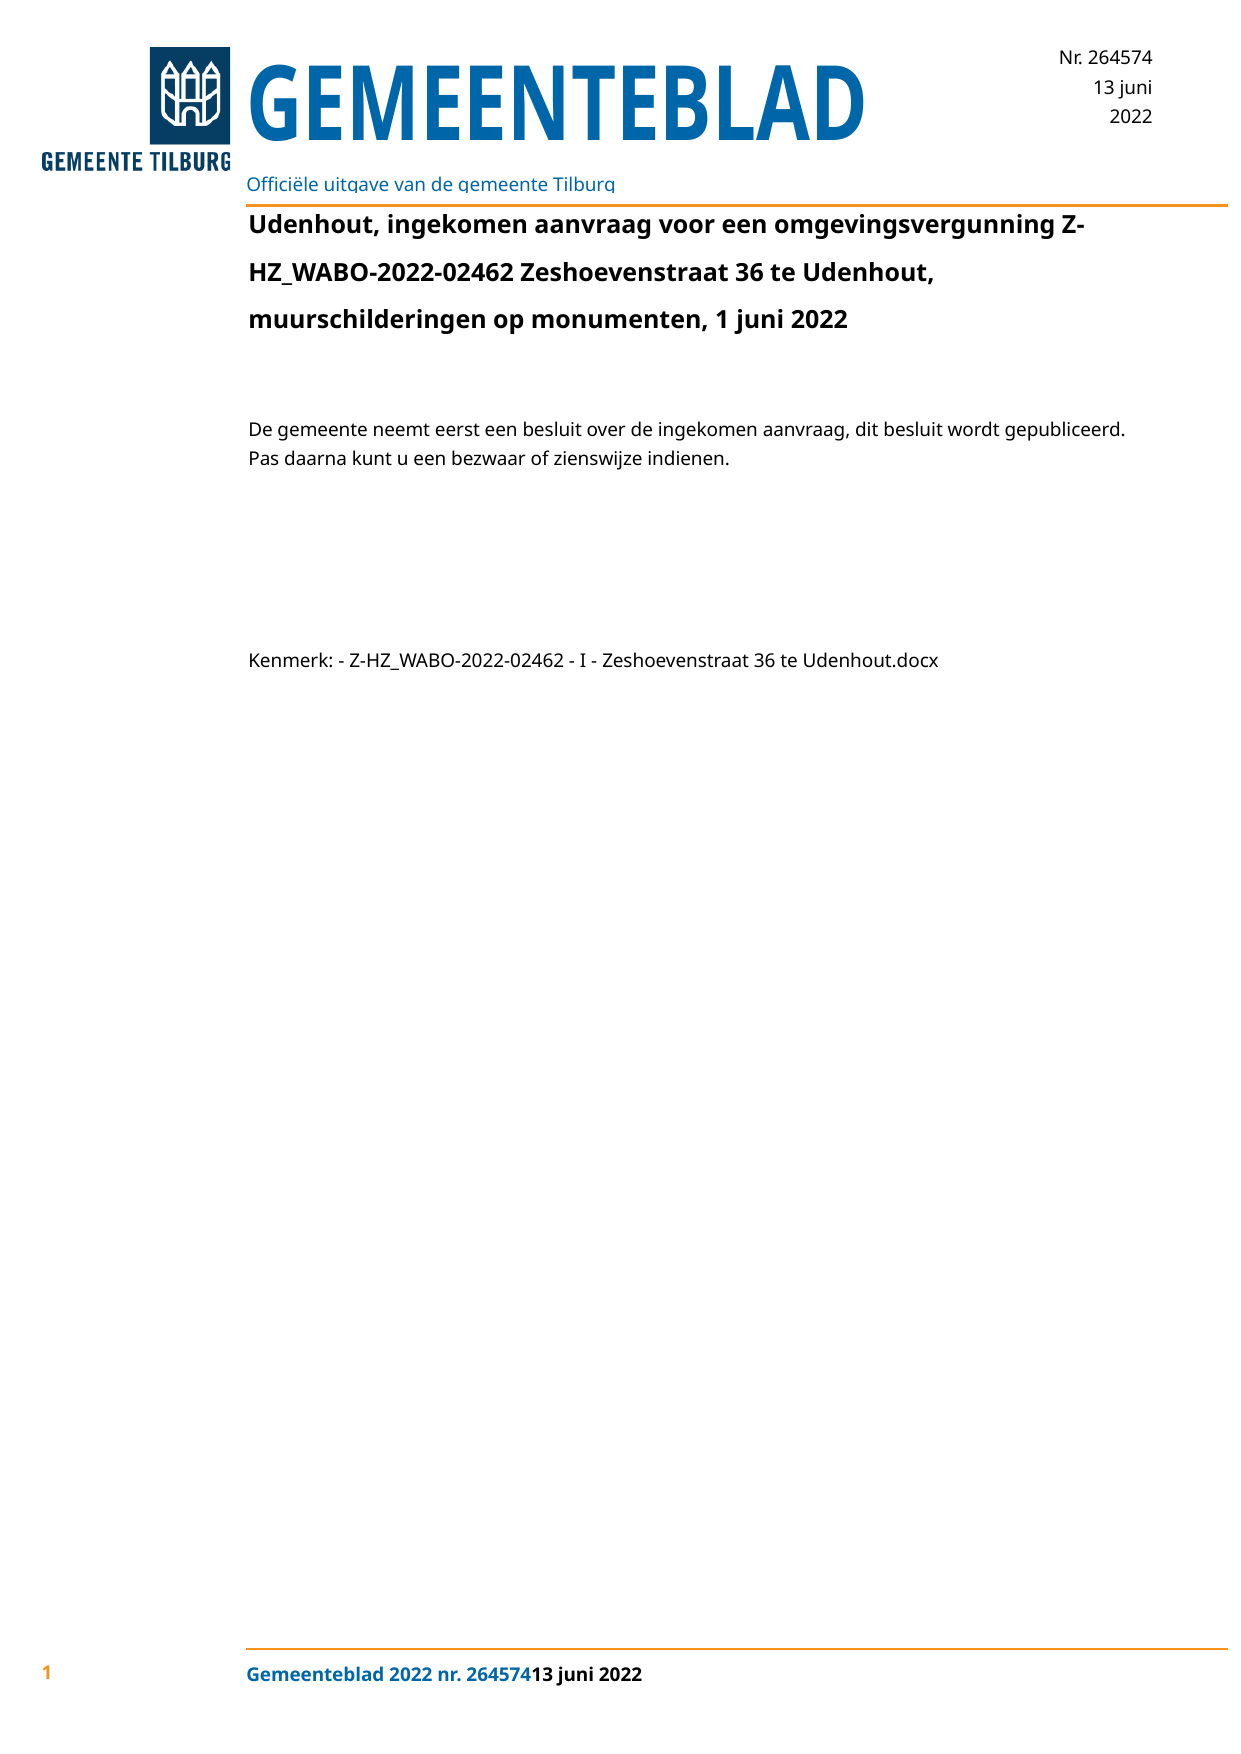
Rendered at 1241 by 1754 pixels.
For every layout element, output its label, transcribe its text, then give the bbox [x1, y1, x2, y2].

text Udenhout, ingekomen aanvraag voor een omgevingsvergunning Z-HZ_WABO-2022-02462 Zeshoevenstraat 36 te Udenhout, muurschilderingen op monumenten, 1 juni 2022 [248, 207, 1152, 336]
text De gemeente neemt eerst een besluit over de ingekomen aanvraag, dit besluit wordt gepubliceerd. Pas daarna kunt u een bezwaar of zienswijze indienen. [248, 416, 1152, 471]
text Kenmerk: - Z-HZ_WABO-2022-02462 - I - Zeshoevenstraat 36 te Udenhout.docx [248, 647, 1152, 673]
picture [41, 47, 231, 172]
